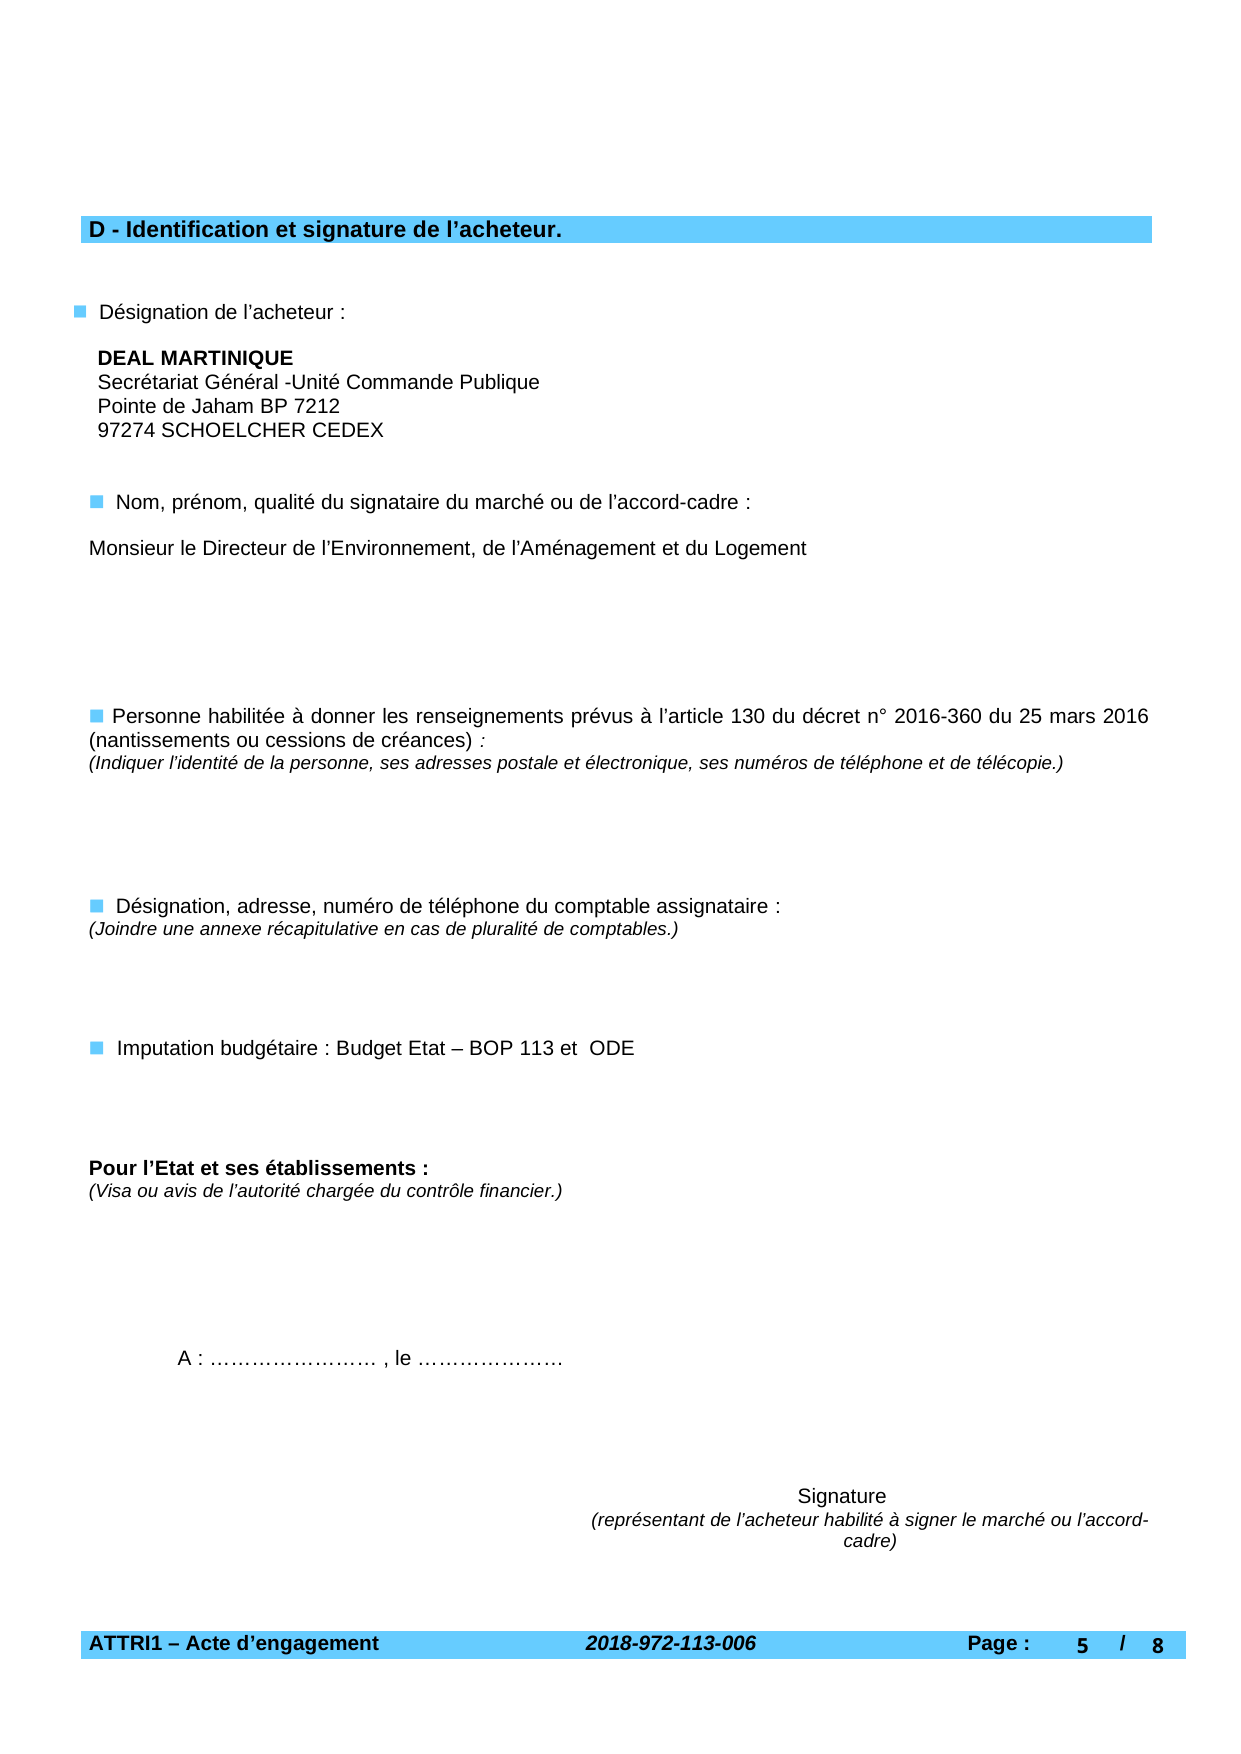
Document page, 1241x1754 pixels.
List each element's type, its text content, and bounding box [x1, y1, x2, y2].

text 97274 SCHOELCHER CEDEX [44, 418, 1152, 442]
text (représentant de l’acheteur habilité à signer le marché ou l’accord-cadre) [591, 1508, 1152, 1552]
text  Désignation, adresse, numéro de téléphone du comptable assignataire : [89, 894, 1152, 918]
subtitle  Désignation de l’acheteur : [44, 300, 1152, 324]
text Pour l’Etat et ses établissements : [89, 1156, 1152, 1180]
text Secrétariat Général -Unité Commande Publique [44, 369, 1152, 394]
text  Personne habilitée à donner les renseignements prévus à l’article 130 du décret n° 2016-360 du 25 mars 2016 (nantissements ou cessions de créances) : [89, 704, 1152, 752]
text  Nom, prénom, qualité du signataire du marché ou de l’accord-cadre : [89, 490, 1152, 514]
text Monsieur le Directeur de l’Environnement, de l’Aménagement et du Logement [89, 536, 1152, 559]
text (Joindre une annexe récapitulative en cas de pluralité de comptables.) [89, 918, 1152, 939]
text Signature [797, 1484, 1152, 1508]
text (Visa ou avis de l’autorité chargée du contrôle financier.) [89, 1180, 1152, 1202]
table_header D - Identification et signature de l’acheteur. [81, 216, 1152, 243]
subtitle DEAL MARTINIQUE [44, 346, 1152, 369]
text A : …………………… , le ………………… [89, 1346, 1152, 1370]
text Pointe de Jaham BP 7212 [44, 394, 1152, 418]
text  Imputation budgétaire : Budget Etat – BOP 113 et ODE [89, 1036, 1152, 1060]
text (Indiquer l’identité de la personne, ses adresses postale et électronique, ses numéros de téléphone et de télécopie.) [89, 752, 1152, 774]
